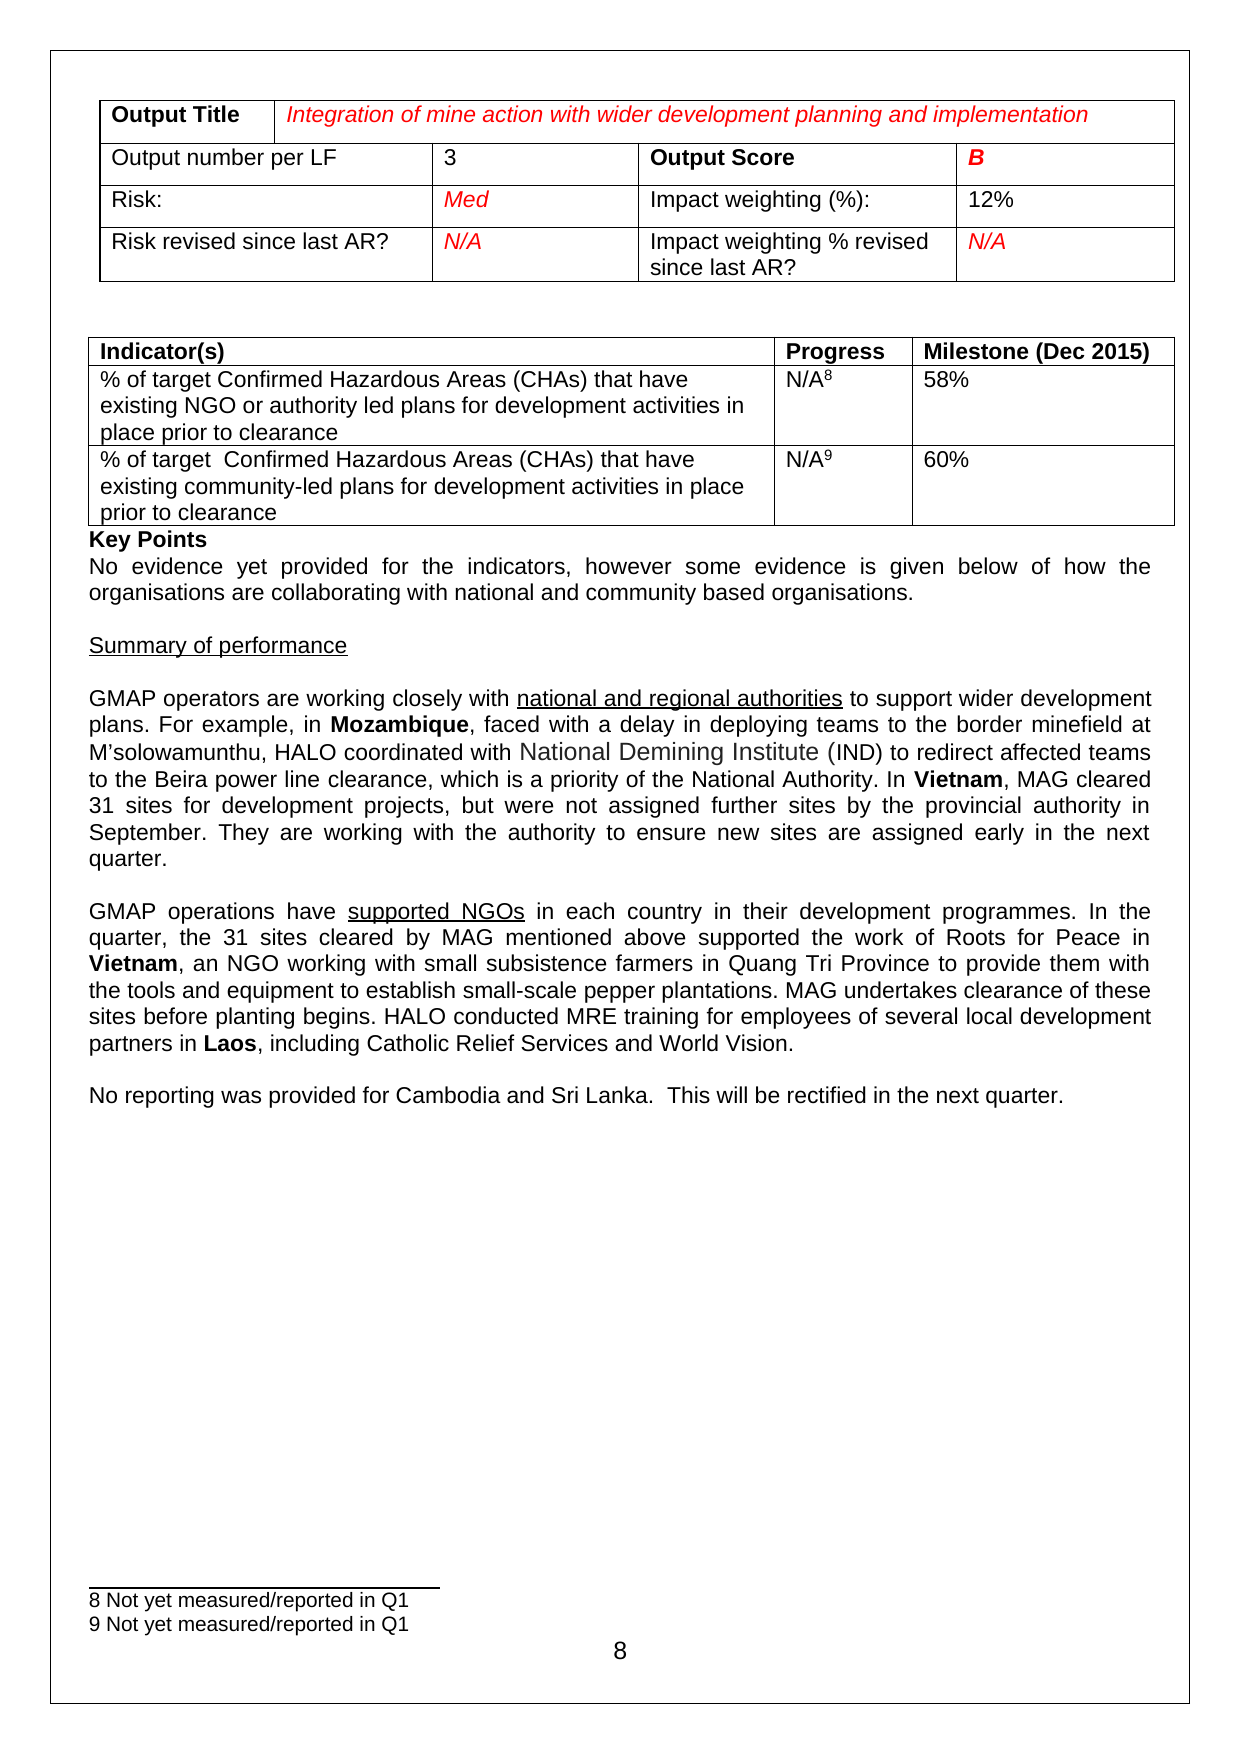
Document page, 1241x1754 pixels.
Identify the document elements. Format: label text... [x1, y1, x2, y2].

text GMAP operators are working closely with national and regional authorities to support wider development plans. For example, in Mozambique, faced with a delay in deploying teams to the border minefield at M’solowamunthu, HALO coordinated with National Demining Institute (IND) to redirect affected teams to the Beira power line clearance, which is a priority of the National Authority. In Vietnam, MAG cleared 31 sites for development projects, but were not assigned further sites by the provincial authority in September. They are working with the authority to ensure new sites are assigned early in the next quarter. [89, 684, 1152, 871]
table_header Output Title [101, 101, 274, 142]
table_cell % of target Confirmed Hazardous Areas (CHAs) that have existing community-led plans for development activities in place prior to clearance [89, 446, 774, 525]
table_cell N/A [775, 366, 912, 445]
table_cell Impact weighting (%): [639, 186, 956, 227]
table_cell N/A [957, 228, 1174, 281]
table_cell N/A [775, 446, 912, 525]
text No reporting was provided for Cambodia and Sri Lanka. This will be rectified in the next quarter. [89, 1082, 1152, 1108]
table_header Indicator(s) [89, 338, 774, 365]
table_cell 58% [913, 366, 1174, 445]
text Key Points [89, 526, 1152, 553]
table_cell B [957, 144, 1174, 184]
table_cell N/A [433, 228, 638, 281]
table_cell Impact weighting % revised since last AR? [639, 228, 956, 281]
text Summary of performance [89, 632, 1152, 658]
table_header Milestone (Dec 2015) [913, 338, 1174, 365]
table_cell 60% [913, 446, 1174, 525]
table_cell % of target Confirmed Hazardous Areas (CHAs) that have existing NGO or authority led plans for development activities in place prior to clearance [89, 366, 774, 445]
table_header Progress [775, 338, 912, 365]
text GMAP operations have supported NGOs in each country in their development programmes. In the quarter, the 31 sites cleared by MAG mentioned above supported the work of Roots for Peace in Vietnam, an NGO working with small subsistence farmers in Quang Tri Province to provide them with the tools and equipment to establish small-scale pepper plantations. MAG undertakes clearance of these sites before planting begins. HALO conducted MRE training for employees of several local development partners in Laos, including Catholic Relief Services and World Vision. [89, 898, 1152, 1056]
text No evidence yet provided for the indicators, however some evidence is given below of how the organisations are collaborating with national and community based organisations. [89, 553, 1152, 605]
table_cell 3 [433, 144, 638, 184]
table_cell Output Score [639, 144, 956, 184]
table_header Integration of mine action with wider development planning and implementation [275, 101, 1174, 142]
table_cell 12% [957, 186, 1174, 227]
table_cell Risk revised since last AR? [101, 228, 432, 281]
table_cell Output number per LF [101, 144, 432, 184]
table_cell Risk: [101, 186, 432, 227]
table_cell Med [433, 186, 638, 227]
